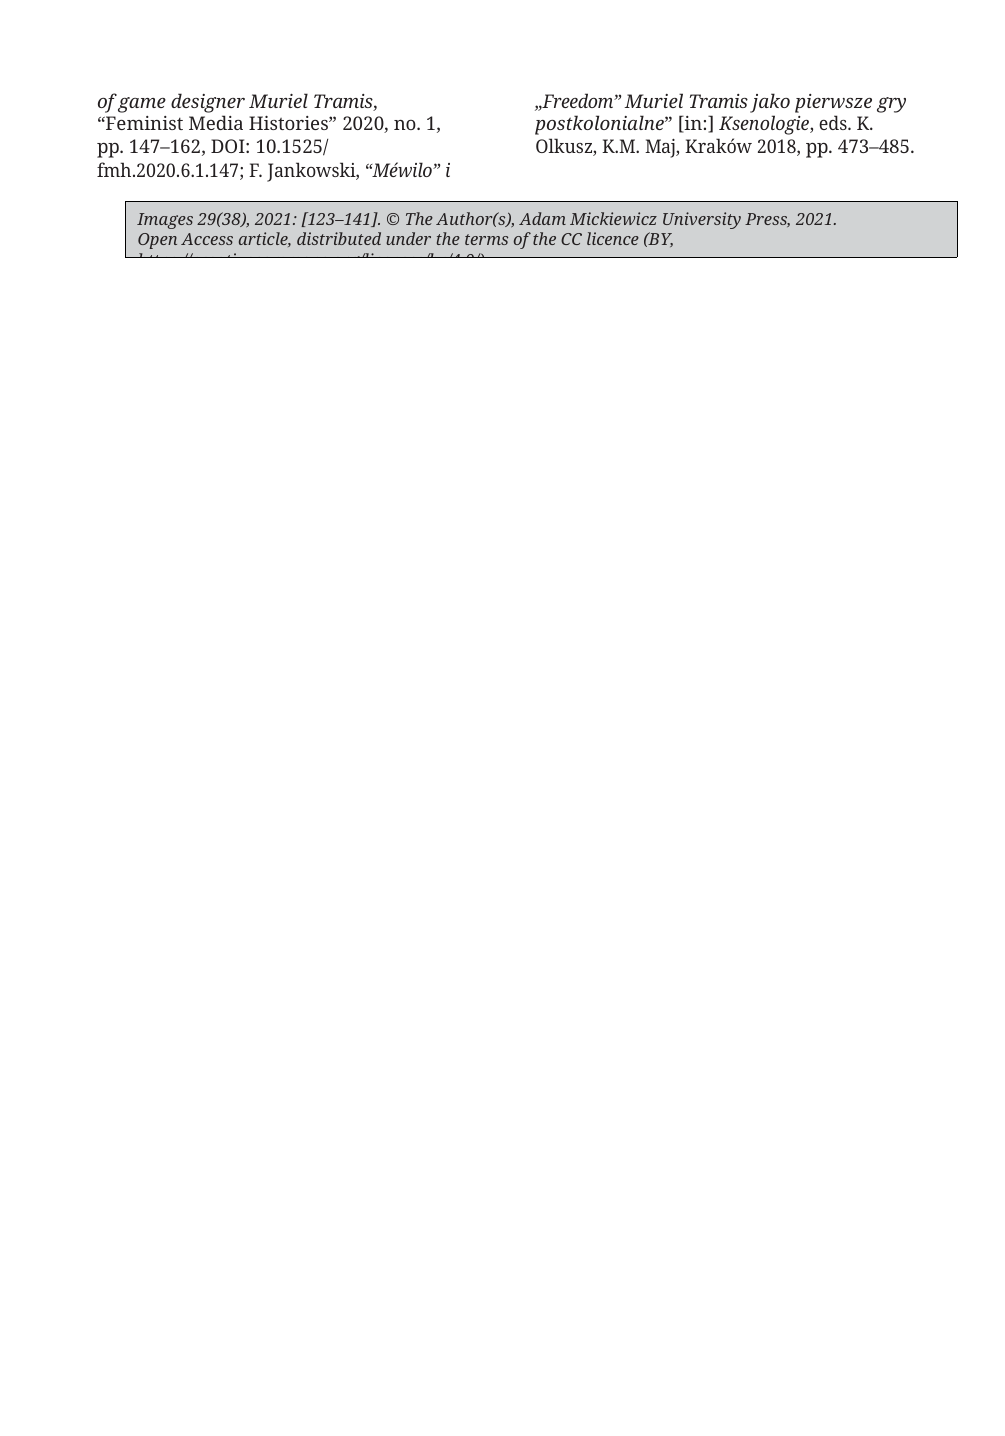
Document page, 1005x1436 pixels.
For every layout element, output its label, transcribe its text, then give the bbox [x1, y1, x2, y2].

text Open Access article, distributed under the terms of the CC licence (BY, https://creativecommons.org/licenses/by/4.0/). [137, 229, 957, 257]
text Images 29(38), 2021: [123–141]. © The Author(s), Adam Mickiewicz University Press, 2021. [137, 208, 957, 229]
text of game designer Muriel Tramis, “Feminist Media Histories” 2020, no. 1, pp. 147–162, DOI: 10.1525/ fmh.2020.6.1.147; F. Jankowski, “Méwilo” i [97, 89, 467, 182]
text „Freedom” Muriel Tramis jako pierwsze gry postkolonialne” [in:] Ksenologie, eds. K. Olkusz, K.M. Maj, Kraków 2018, pp. 473–485. [535, 89, 929, 159]
